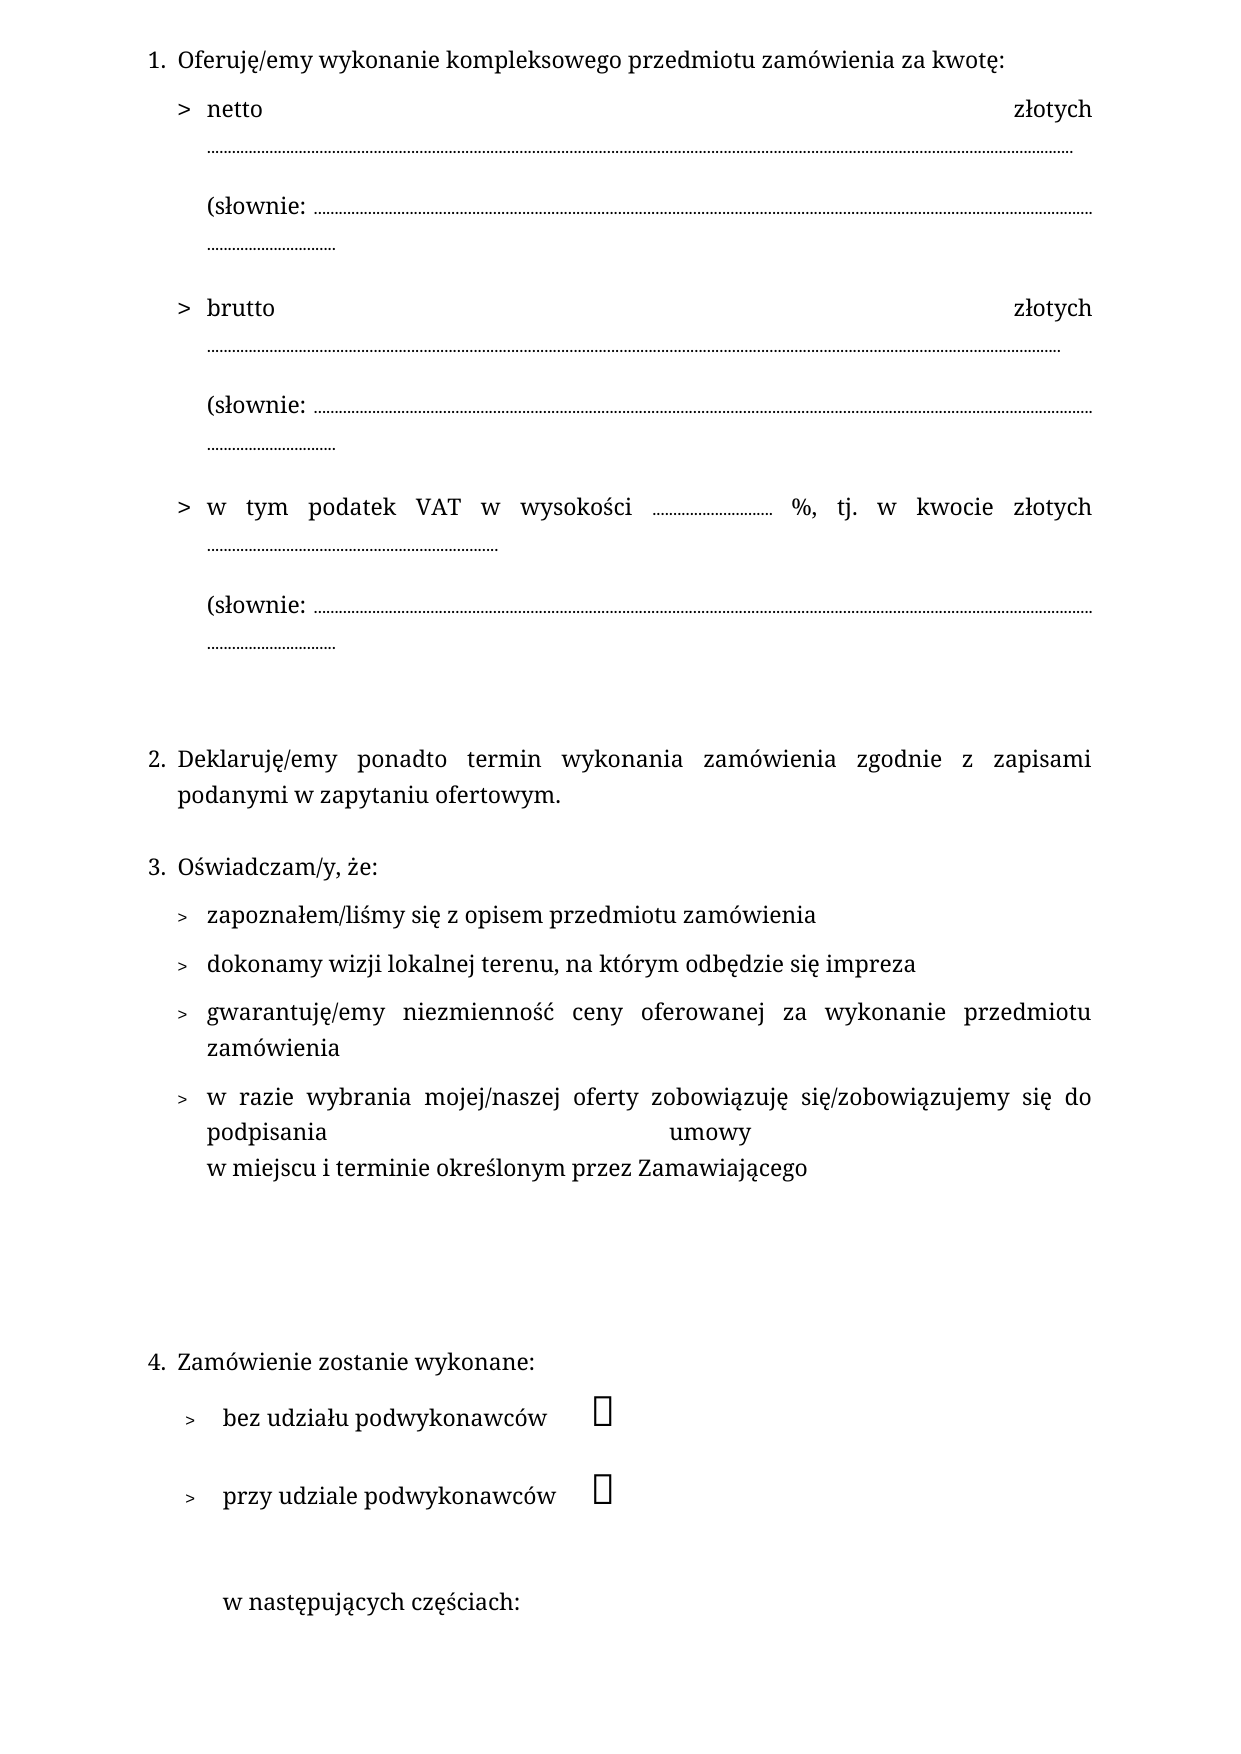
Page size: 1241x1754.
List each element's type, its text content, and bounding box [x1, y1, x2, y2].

list 1. Oferuję/emy wykonanie kompleksowego przedmiotu zamówienia za kwotę: [148, 44, 1093, 76]
list (słownie: .......................................................................................................................................................................................................................... [207, 589, 1093, 654]
list dokonamy wizji lokalnej terenu, na którym odbędzie się impreza [177, 948, 1093, 979]
list (słownie: .......................................................................................................................................................................................................................... [207, 190, 1093, 256]
list w następujących częściach: [223, 1586, 1093, 1617]
list bez udziału podwykonawców  [185, 1382, 1093, 1439]
list w razie wybrania mojej/naszej oferty zobowiązuję się/zobowiązujemy się do podpisania umowy w miejscu i terminie określonym przez Zamawiającego [177, 1080, 1093, 1183]
list 2. Deklaruję/emy ponadto termin wykonania zamówienia zgodnie z zapisami podanymi w zapytaniu ofertowym. [148, 743, 1093, 810]
list w tym podatek VAT w wysokości ............................. %, tj. w kwocie złotych ...................................................................... [177, 491, 1093, 556]
list (słownie: .......................................................................................................................................................................................................................... [207, 389, 1093, 455]
list przy udziale podwykonawców  [185, 1460, 1093, 1516]
list zapoznałem/liśmy się z opisem przedmiotu zamówienia [177, 899, 1093, 930]
list brutto złotych ............................................................................................................................................................................................................. [177, 292, 1093, 357]
list gwarantuję/emy niezmienność ceny oferowanej za wykonanie przedmiotu zamówienia [177, 996, 1093, 1063]
list 3. Oświadczam/y, że: [148, 851, 1093, 882]
text 4. Zamówienie zostanie wykonane: [148, 1346, 1093, 1377]
list netto złotych ................................................................................................................................................................................................................ [177, 93, 1093, 158]
